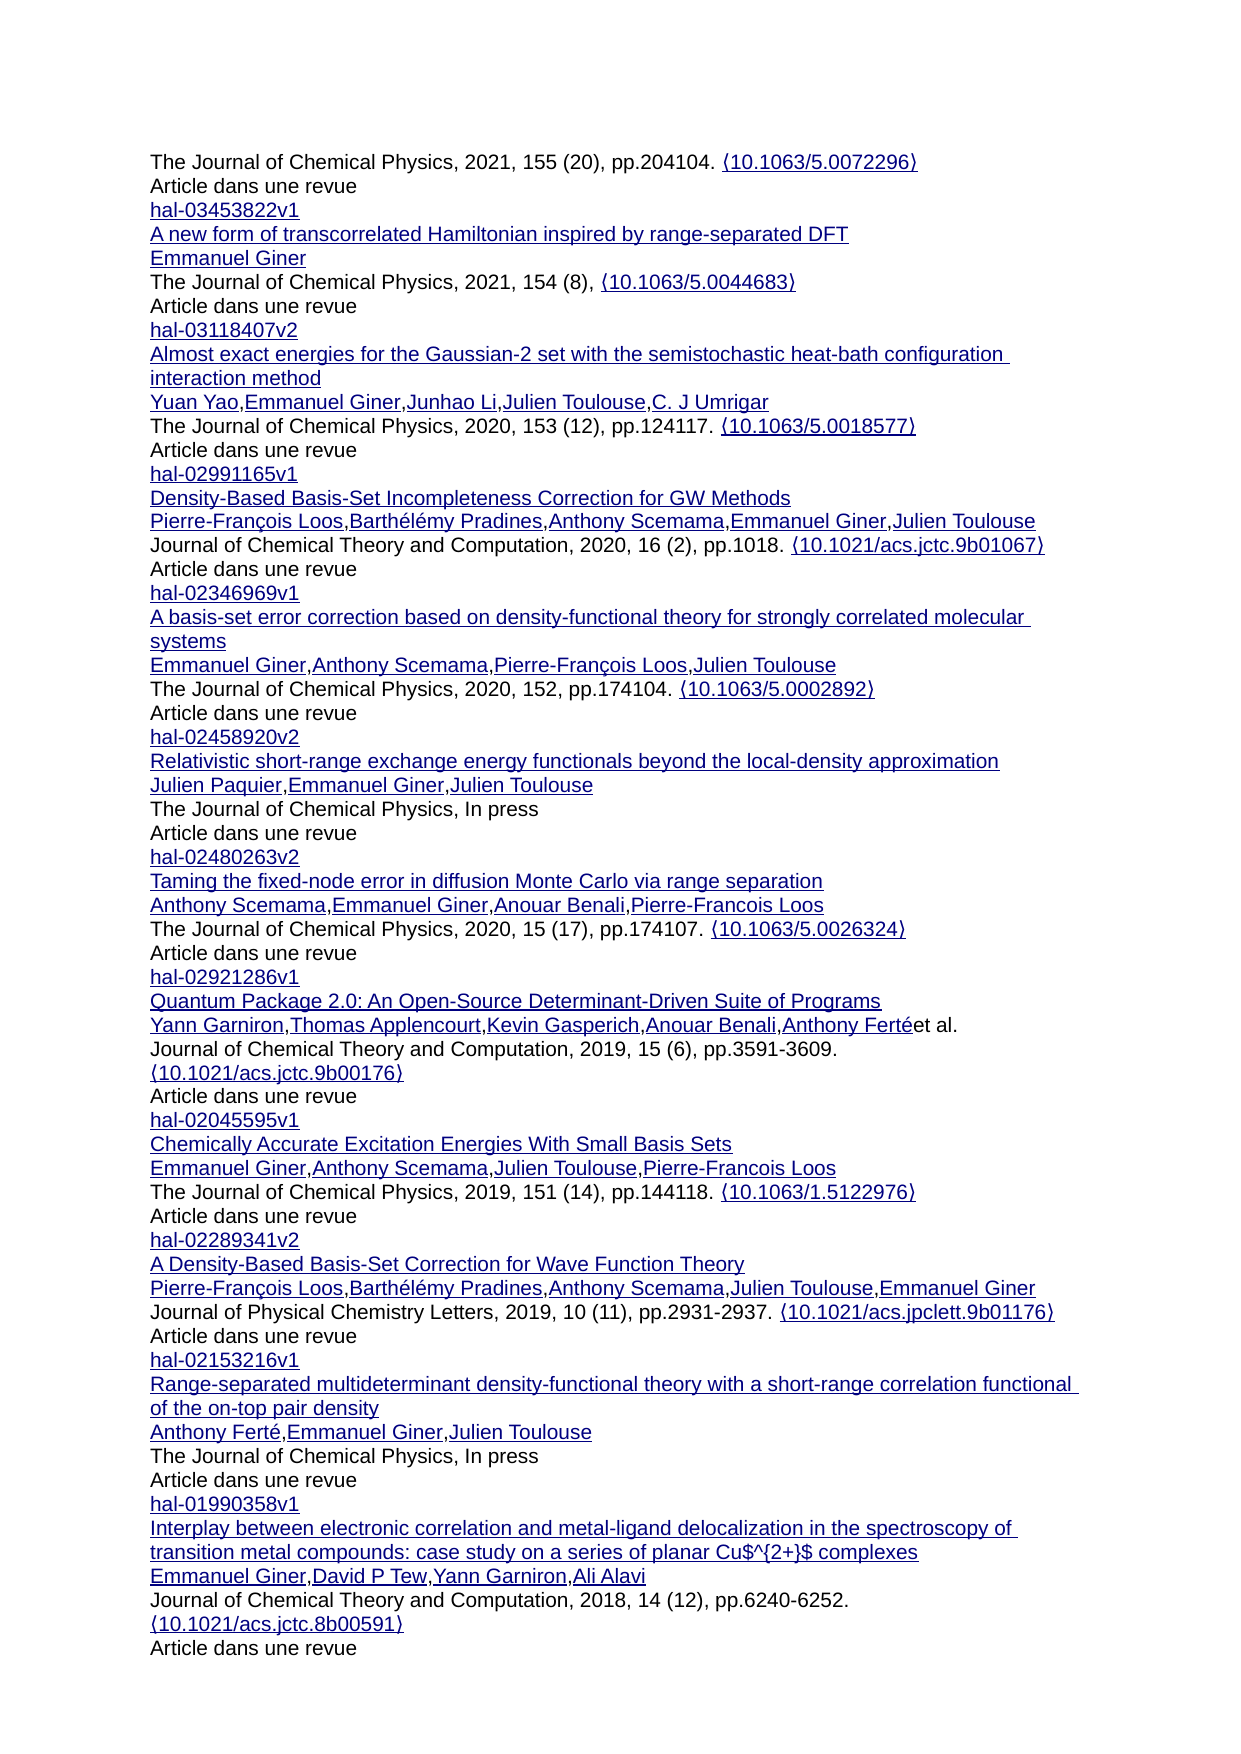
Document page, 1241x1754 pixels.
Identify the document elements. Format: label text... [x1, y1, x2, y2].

table_cell Density-Based Basis-Set Incompleteness Correction for GW Methods Pierre-François Loos,Barthélémy Pradines,Anthony Scemama,Emmanuel Giner,Julien Toulouse Journal of Chemical Theory and Computation, 2020, 16 (2), pp.1018. ⟨10.1021/acs.jctc.9b01067⟩ Article dans une revue hal-02346969v1 [150, 485, 1090, 605]
table_cell Quantum Package 2.0: An Open-Source Determinant-Driven Suite of Programs Yann Garniron,Thomas Applencourt,Kevin Gasperich,Anouar Benali,Anthony Fertéet al. Journal of Chemical Theory and Computation, 2019, 15 (6), pp.3591-3609. ⟨10.1021/acs.jctc.9b00176⟩ Article dans une revue hal-02045595v1 [150, 989, 1090, 1132]
table_cell Taming the fixed-node error in diffusion Monte Carlo via range separation Anthony Scemama,Emmanuel Giner,Anouar Benali,Pierre-Francois Loos The Journal of Chemical Physics, 2020, 15 (17), pp.174107. ⟨10.1063/5.0026324⟩ Article dans une revue hal-02921286v1 [150, 869, 1090, 988]
table_cell A basis-set error correction based on density-functional theory for strongly correlated molecular systems Emmanuel Giner,Anthony Scemama,Pierre-François Loos,Julien Toulouse The Journal of Chemical Physics, 2020, 152, pp.174104. ⟨10.1063/5.0002892⟩ Article dans une revue hal-02458920v2 [150, 605, 1090, 749]
table_cell A new form of transcorrelated Hamiltonian inspired by range-separated DFT Emmanuel Giner The Journal of Chemical Physics, 2021, 154 (8), ⟨10.1063/5.0044683⟩ Article dans une revue hal-03118407v2 [150, 222, 1090, 342]
table_cell Interplay between electronic correlation and metal-ligand delocalization in the spectroscopy of transition metal compounds: case study on a series of planar Cu$^{2+}$ complexes Emmanuel Giner,David P Tew,Yann Garniron,Ali Alavi Journal of Chemical Theory and Computation, 2018, 14 (12), pp.6240-6252. ⟨10.1021/acs.jctc.8b00591⟩ Article dans une revue [150, 1516, 1090, 1659]
table_cell Chemically Accurate Excitation Energies With Small Basis Sets Emmanuel Giner,Anthony Scemama,Julien Toulouse,Pierre-Francois Loos The Journal of Chemical Physics, 2019, 151 (14), pp.144118. ⟨10.1063/1.5122976⟩ Article dans une revue hal-02289341v2 [150, 1132, 1090, 1252]
table_cell The Journal of Chemical Physics, 2021, 155 (20), pp.204104. ⟨10.1063/5.0072296⟩ Article dans une revue hal-03453822v1 [150, 150, 1090, 222]
table_cell A Density-Based Basis-Set Correction for Wave Function Theory Pierre-François Loos,Barthélémy Pradines,Anthony Scemama,Julien Toulouse,Emmanuel Giner Journal of Physical Chemistry Letters, 2019, 10 (11), pp.2931-2937. ⟨10.1021/acs.jpclett.9b01176⟩ Article dans une revue hal-02153216v1 [150, 1252, 1090, 1372]
table_cell Almost exact energies for the Gaussian-2 set with the semistochastic heat-bath configuration interaction method Yuan Yao,Emmanuel Giner,Junhao Li,Julien Toulouse,C. J Umrigar The Journal of Chemical Physics, 2020, 153 (12), pp.124117. ⟨10.1063/5.0018577⟩ Article dans une revue hal-02991165v1 [150, 342, 1090, 485]
table_cell Range-separated multideterminant density-functional theory with a short-range correlation functional of the on-top pair density Anthony Ferté,Emmanuel Giner,Julien Toulouse The Journal of Chemical Physics, In press Article dans une revue hal-01990358v1 [150, 1372, 1090, 1516]
table_cell Relativistic short-range exchange energy functionals beyond the local-density approximation Julien Paquier,Emmanuel Giner,Julien Toulouse The Journal of Chemical Physics, In press Article dans une revue hal-02480263v2 [150, 749, 1090, 869]
